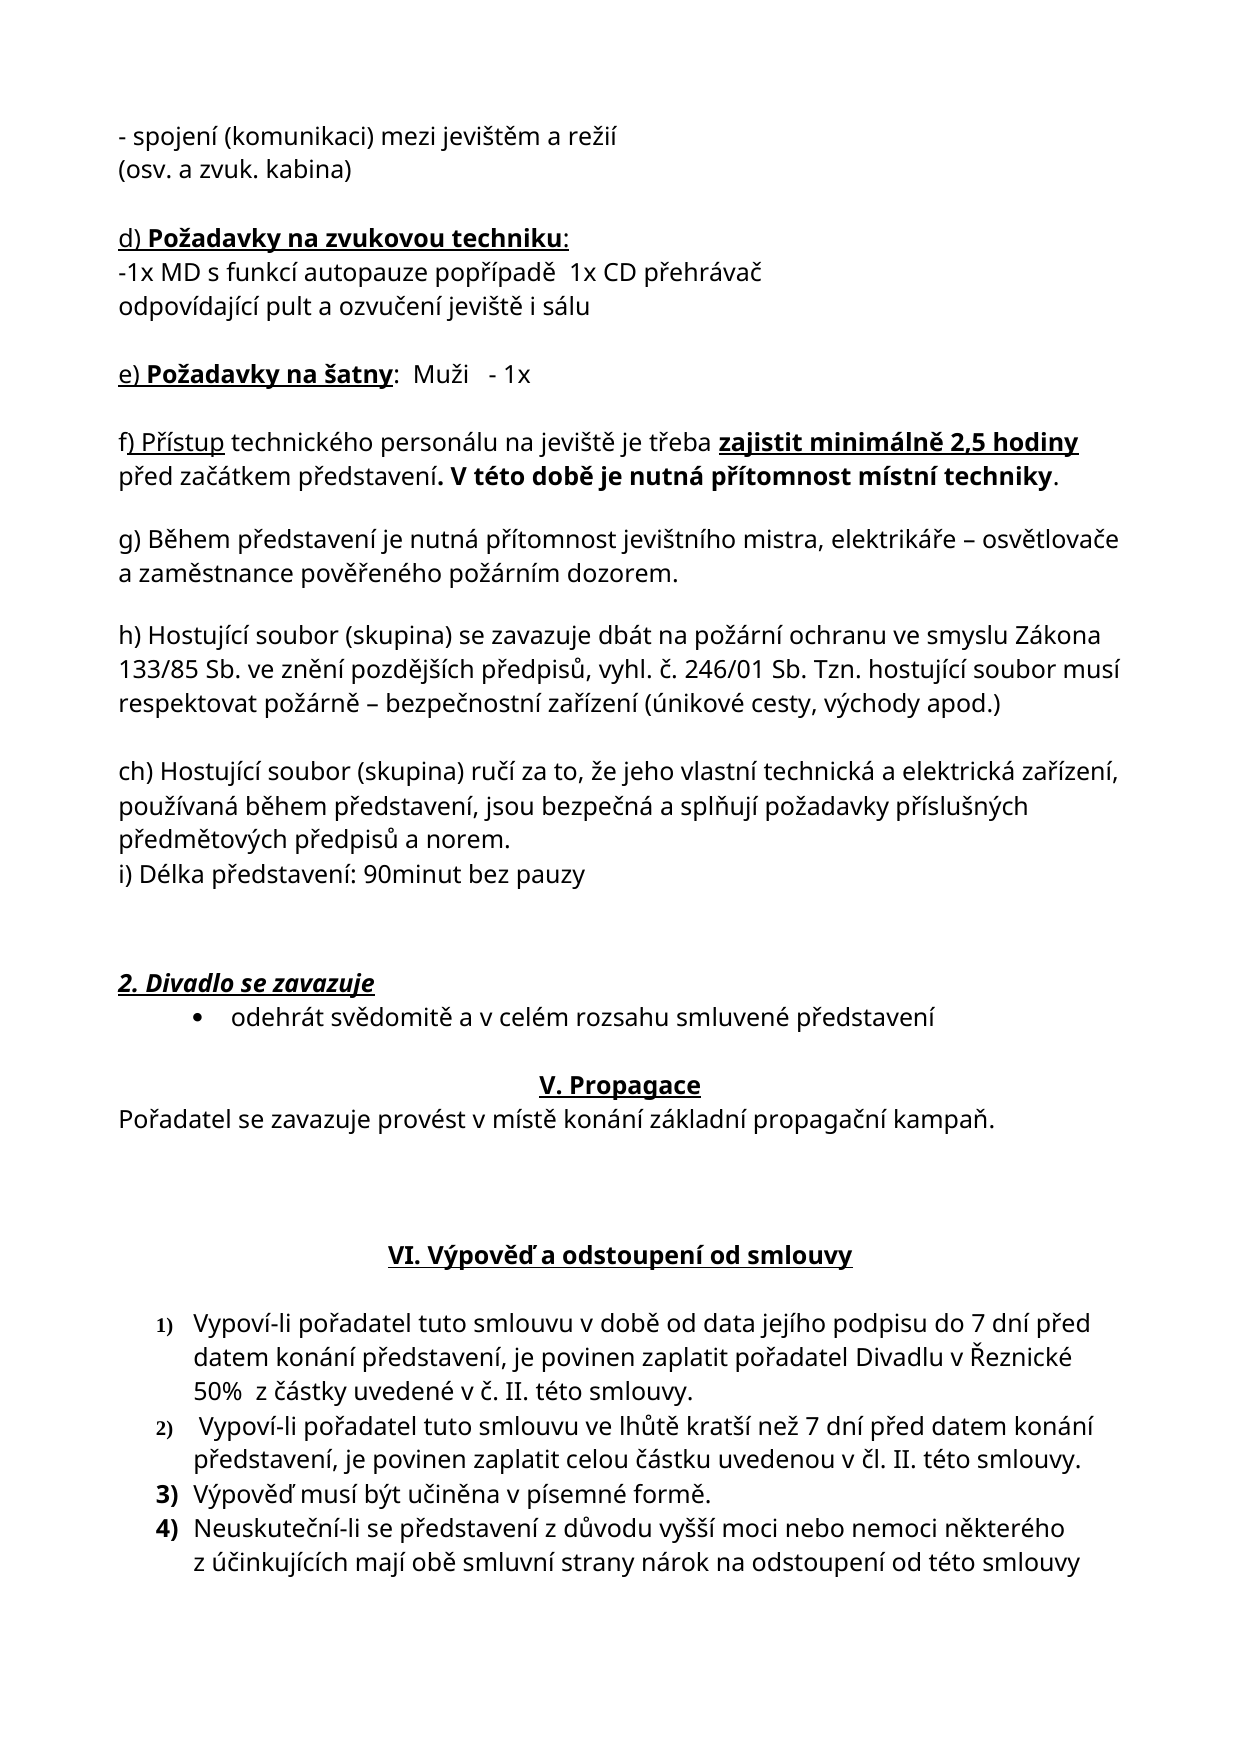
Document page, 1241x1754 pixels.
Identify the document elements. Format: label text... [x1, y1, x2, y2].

list odehrát svědomitě a v celém rozsahu smluvené představení [193, 999, 1122, 1033]
list Vypoví-li pořadatel tuto smlouvu v době od data jejího podpisu do 7 dní před datem konání představení, je povinen zaplatit pořadatel Divadlu v Řeznické 50% z částky uvedené v č. II. této smlouvy. [156, 1306, 1122, 1408]
subtitle 2. Divadlo se zavazuje [118, 965, 1122, 999]
text ch) Hostující soubor (skupina) ručí za to, že jeho vlastní technická a elektrická zařízení, používaná během představení, jsou bezpečná a splňují požadavky příslušných předmětových předpisů a norem. [118, 754, 1122, 856]
list Neuskuteční-li se představení z důvodu vyšší moci nebo nemoci některého z účinkujících mají obě smluvní strany nárok na odstoupení od této smlouvy [156, 1510, 1122, 1578]
text i) Délka představení: 90minut bez pauzy [118, 856, 1122, 890]
subtitle e) Požadavky na šatny: Muži - 1x [118, 357, 1122, 391]
subtitle g) Během představení je nutná přítomnost jevištního mistra, elektrikáře – osvětlovače a zaměstnance pověřeného požárním dozorem. [118, 521, 1122, 589]
subtitle V. Propagace [118, 1067, 1122, 1102]
subtitle d) Požadavky na zvukovou techniku: [118, 220, 1122, 254]
text h) Hostující soubor (skupina) se zavazuje dbát na požární ochranu ve smyslu Zákona 133/85 Sb. ve znění pozdějších předpisů, vyhl. č. 246/01 Sb. Tzn. hostující soubor musí respektovat požárně – bezpečnostní zařízení (únikové cesty, východy apod.) [118, 618, 1122, 720]
subtitle (osv. a zvuk. kabina) [118, 152, 1122, 186]
subtitle f) Přístup technického personálu na jeviště je třeba zajistit minimálně 2,5 hodiny před začátkem představení. V této době je nutná přítomnost místní techniky. [118, 425, 1122, 493]
list Výpověď musí být učiněna v písemné formě. [156, 1476, 1122, 1510]
text VI. Výpověď a odstoupení od smlouvy [118, 1238, 1122, 1272]
subtitle - spojení (komunikaci) mezi jevištěm a režií [118, 118, 1122, 152]
text Pořadatel se zavazuje provést v místě konání základní propagační kampaň. [118, 1102, 1122, 1136]
subtitle odpovídající pult a ozvučení jeviště i sálu [118, 288, 1122, 322]
list Vypoví-li pořadatel tuto smlouvu ve lhůtě kratší než 7 dní před datem konání představení, je povinen zaplatit celou částku uvedenou v čl. II. této smlouvy. [156, 1408, 1122, 1476]
subtitle -1x MD s funkcí autopauze popřípadě 1x CD přehrávač [118, 254, 1122, 288]
